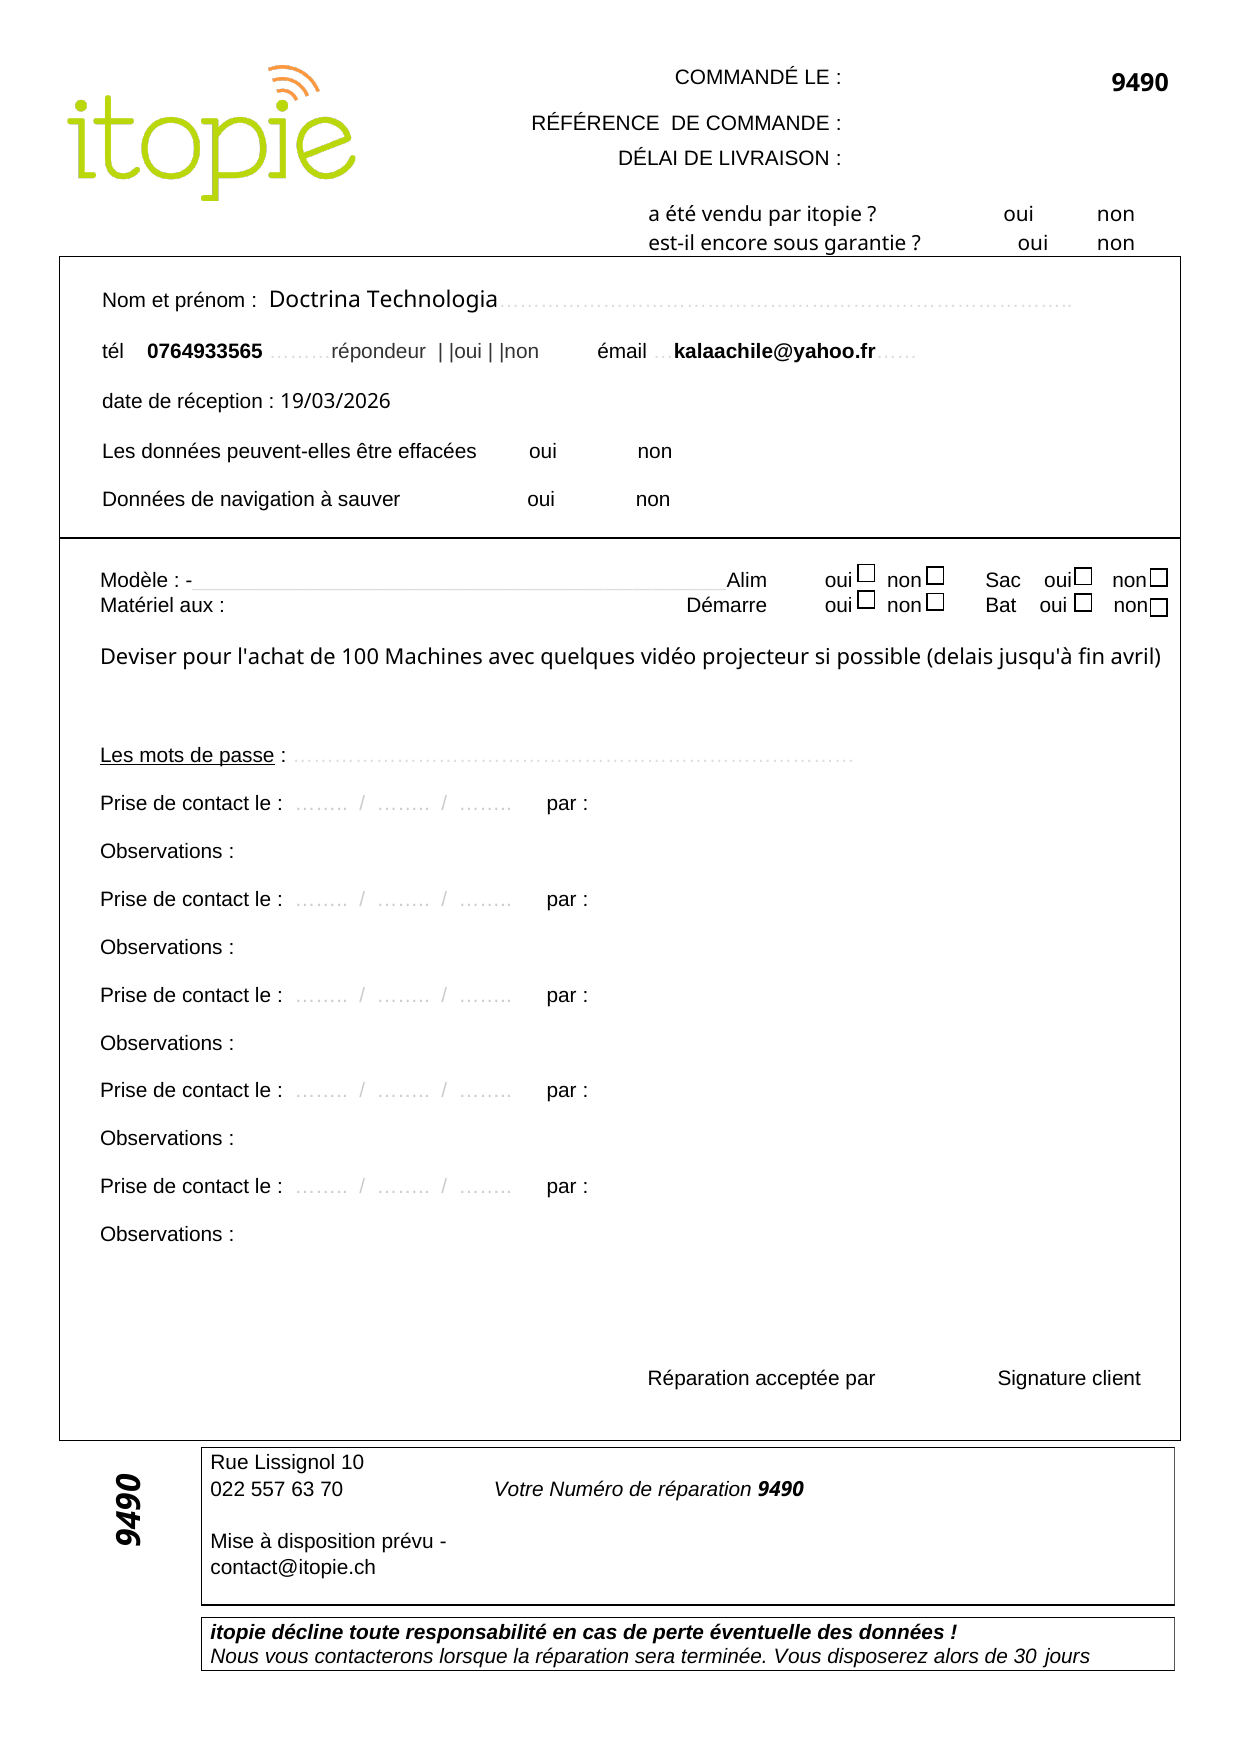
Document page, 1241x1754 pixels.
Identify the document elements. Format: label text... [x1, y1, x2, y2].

text date de réception : 19/03/2026 [60, 383, 1180, 415]
text Prise de contact le : …….. / …….. / …….. par : [60, 883, 1180, 911]
table_cell [847, 140, 1180, 175]
text Prise de contact le : …….. / …….. / …….. par : [60, 1075, 1180, 1102]
picture [67, 65, 356, 201]
table_header Rue Lissignol 10 022 557 63 70 Votre Numéro de réparation 9490 Mise à disposition prévu - contact@itopie.ch [195, 1441, 1180, 1611]
text a été vendu par itopie ? oui non [59, 199, 1181, 228]
text Les mots de passe : ……………………………………………………………………… [60, 740, 1180, 767]
table_cell DÉLAI DE LIVRAISON : [490, 140, 847, 175]
text Prise de contact le : …….. / …….. / …….. par : [60, 1171, 1180, 1198]
text Matériel aux : Démarre oui non Bat oui non [60, 590, 1180, 617]
text Prise de contact le : …….. / …….. / …….. par : [60, 979, 1180, 1006]
table_header 9490 [847, 59, 1180, 104]
text Observations : [60, 1219, 1180, 1246]
text Les données peuvent-elles être effacées oui non [60, 436, 1180, 463]
text Nom et prénom : Doctrina Technologia……………………………………………………………………….. [60, 280, 1180, 314]
table_cell RÉFÉRENCE DE COMMANDE : [490, 105, 847, 140]
table_cell [847, 105, 1180, 140]
table_header COMMANDÉ LE : [490, 59, 847, 104]
text Deviser pour l'achat de 100 Machines avec quelques vidéo projecteur si possible (delais jusqu'à fin avril) [60, 638, 1180, 671]
text Données de navigation à sauver oui non [60, 484, 1180, 511]
text Modèle : - Alim oui non Sac oui non [879, 562, 925, 590]
text Réparation acceptée par Signature client [60, 1363, 1180, 1390]
table_cell itopie décline toute responsabilité en cas de perte éventuelle des données ! Nous vous contacterons lorsque la réparation sera terminée. Vous disposerez alors de 30 jours [195, 1611, 1180, 1677]
table_header 9490 [59, 1441, 195, 1677]
text Modèle : - Alim oui non Sac oui non [948, 562, 1180, 590]
text Modèle : - Alim oui non Sac oui non [60, 562, 856, 590]
text Observations : [60, 836, 1180, 863]
text Observations : [60, 1123, 1180, 1150]
text est-il encore sous garantie ? oui non [59, 228, 1181, 256]
text Prise de contact le : …….. / …….. / …….. par : [60, 788, 1180, 815]
text Observations : [60, 931, 1180, 958]
text tél 0764933565 ………répondeur | |oui | |non émail …kalaachile@yahoo.fr…… [60, 335, 1180, 362]
text Observations : [60, 1027, 1180, 1054]
